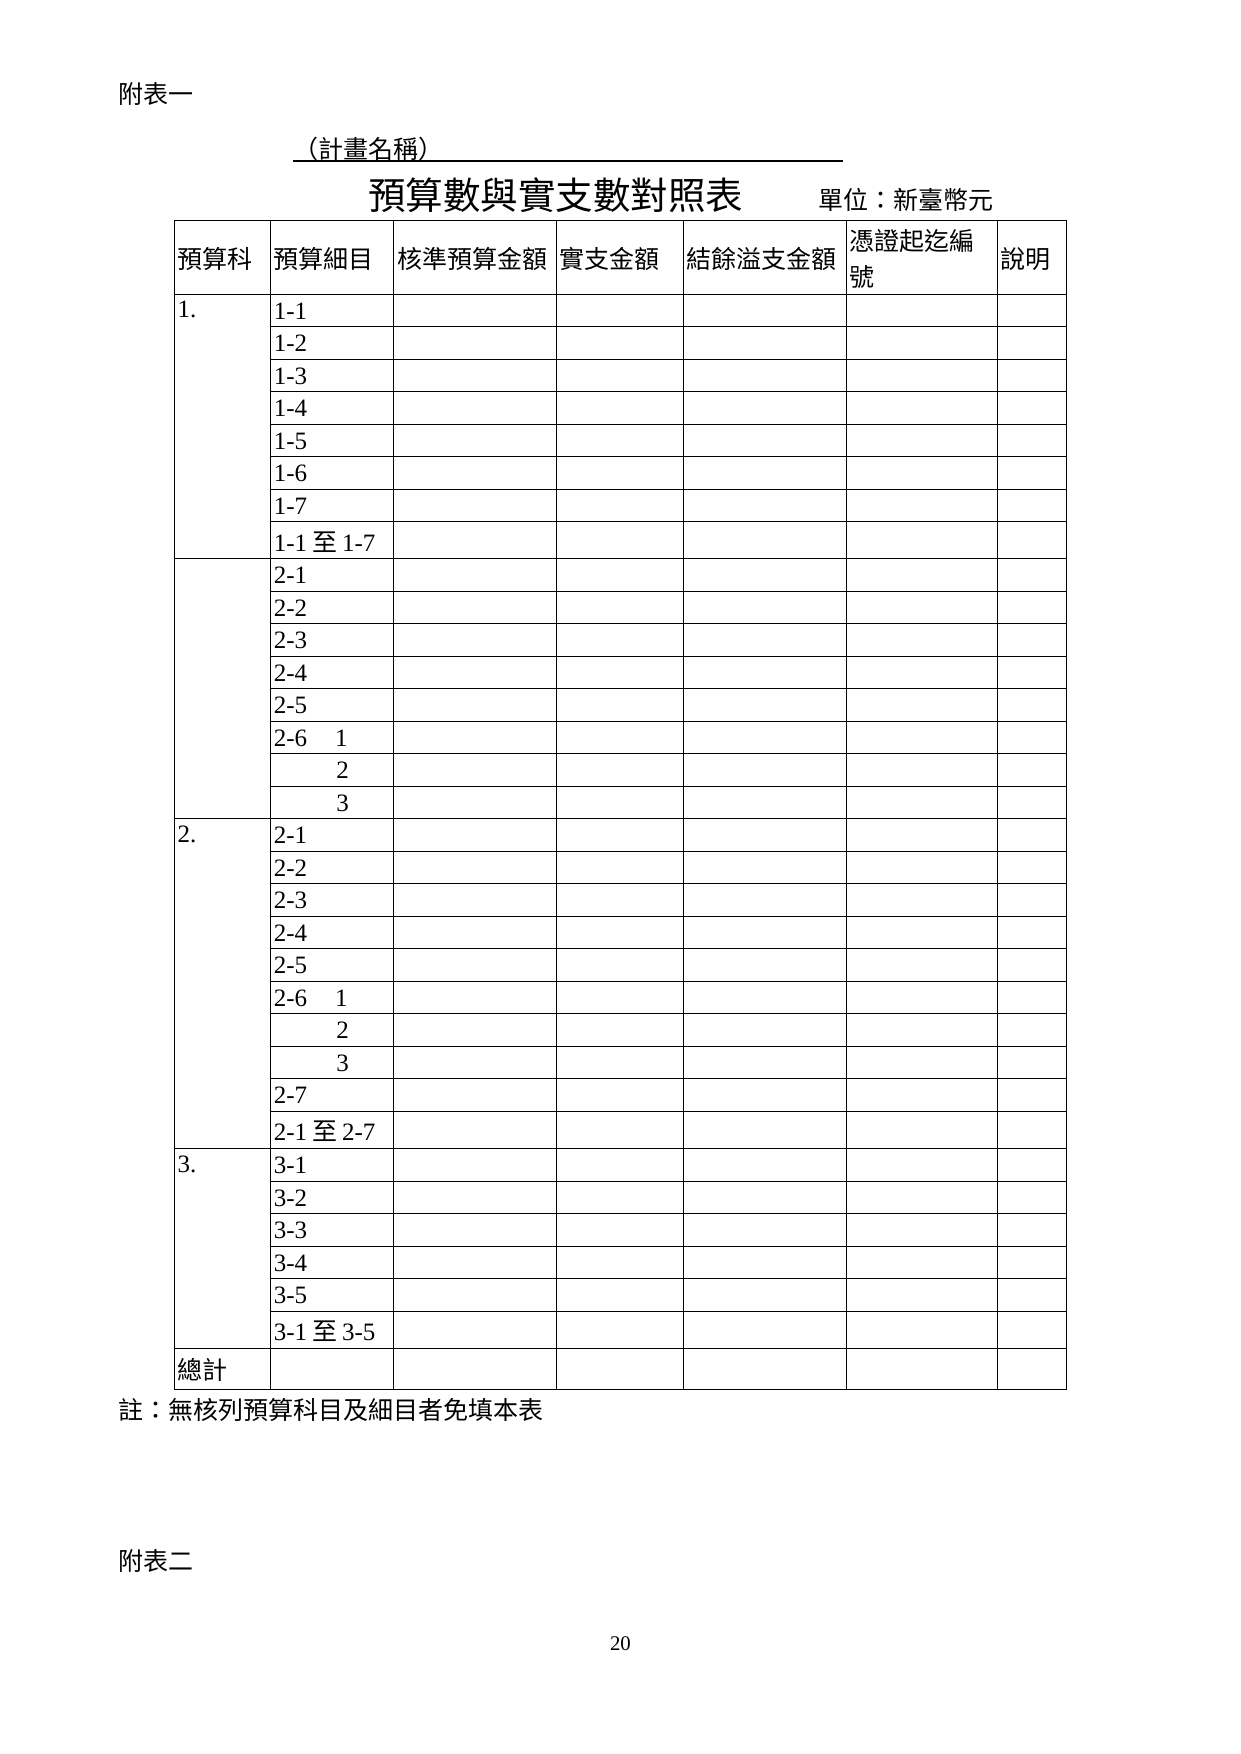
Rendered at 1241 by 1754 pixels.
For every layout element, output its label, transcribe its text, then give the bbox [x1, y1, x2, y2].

table_cell [394, 1182, 556, 1213]
table_cell [394, 1247, 556, 1278]
table_cell [847, 1214, 997, 1246]
table_header 預算科 [175, 221, 270, 293]
table_cell [557, 1079, 683, 1111]
text （計畫名稱） [293, 129, 1122, 166]
table_cell [998, 787, 1066, 818]
table_cell [684, 852, 846, 883]
table_cell [847, 1349, 997, 1389]
table_cell [684, 949, 846, 981]
table_cell 2-2 [271, 592, 393, 623]
table_cell [684, 425, 846, 456]
table_cell [684, 360, 846, 391]
table_cell 2-5 [271, 689, 393, 721]
table_cell [847, 490, 997, 521]
table_cell [557, 657, 683, 688]
table_cell [847, 1079, 997, 1111]
table_cell [557, 457, 683, 488]
table_cell [684, 624, 846, 656]
table_cell [998, 1247, 1066, 1278]
table_cell [394, 1014, 556, 1046]
table_cell [557, 490, 683, 521]
table_cell [394, 949, 556, 981]
table_cell [557, 1247, 683, 1278]
table_cell [684, 689, 846, 721]
table_cell [394, 754, 556, 786]
table_cell 2. [175, 819, 270, 1148]
table_cell [394, 1149, 556, 1181]
table_header 結餘溢支金額 [684, 221, 846, 293]
table_cell [847, 624, 997, 656]
table_cell [998, 689, 1066, 721]
table_cell [684, 917, 846, 948]
table_header 說明 [998, 221, 1066, 293]
table_cell [847, 689, 997, 721]
table_cell 3-1 [271, 1149, 393, 1181]
table_cell [684, 1014, 846, 1046]
table_cell 2-1 [271, 819, 393, 851]
table_cell [684, 295, 846, 326]
table_cell 3 [271, 787, 393, 818]
table_cell [557, 1279, 683, 1311]
table_cell [847, 787, 997, 818]
table_cell [394, 1279, 556, 1311]
table_cell [847, 522, 997, 558]
table_cell [557, 917, 683, 948]
table_cell [271, 1349, 393, 1389]
table_cell [847, 1279, 997, 1311]
table_cell [557, 624, 683, 656]
table_cell 2-4 [271, 657, 393, 688]
table_cell [998, 1014, 1066, 1046]
table_cell 2-7 [271, 1079, 393, 1111]
table_cell [684, 982, 846, 1013]
table_cell [847, 457, 997, 488]
text 附表一 [118, 75, 1122, 111]
table_cell [998, 392, 1066, 423]
table_cell [394, 1349, 556, 1389]
table_cell 1-7 [271, 490, 393, 521]
table_cell [394, 522, 556, 558]
table_cell [557, 295, 683, 326]
table_cell [557, 949, 683, 981]
table_cell [847, 1312, 997, 1348]
table_cell [394, 1112, 556, 1148]
table_cell [684, 1112, 846, 1148]
table_cell [394, 722, 556, 753]
table_cell [998, 360, 1066, 391]
table_cell [557, 327, 683, 358]
table_header 憑證起迄編號 [847, 221, 997, 293]
table_cell [557, 1182, 683, 1213]
table_cell [847, 949, 997, 981]
table_cell [684, 754, 846, 786]
table_cell [394, 982, 556, 1013]
table_cell [394, 1312, 556, 1348]
table_cell 2-2 [271, 852, 393, 883]
table_cell [847, 1047, 997, 1078]
table_cell 1. [175, 295, 270, 558]
table_cell [557, 1014, 683, 1046]
table_cell [684, 592, 846, 623]
table_cell [847, 360, 997, 391]
table_cell [998, 1312, 1066, 1348]
table_cell 1-5 [271, 425, 393, 456]
table_cell [998, 1047, 1066, 1078]
table_cell [998, 819, 1066, 851]
table_cell [847, 657, 997, 688]
table_cell [998, 852, 1066, 883]
table_cell [557, 592, 683, 623]
table_cell 3-4 [271, 1247, 393, 1278]
table_cell [684, 1149, 846, 1181]
table_cell [998, 1149, 1066, 1181]
table_cell 2-4 [271, 917, 393, 948]
table_cell [394, 1214, 556, 1246]
table_cell [847, 1182, 997, 1213]
table_cell [998, 1349, 1066, 1389]
table_cell [998, 457, 1066, 488]
table_cell [557, 1112, 683, 1148]
table_cell [847, 884, 997, 916]
table_cell [847, 1247, 997, 1278]
table_cell [684, 392, 846, 423]
table_cell [175, 559, 270, 818]
table_cell [847, 295, 997, 326]
table_cell [684, 1279, 846, 1311]
table_cell [998, 917, 1066, 948]
table_cell [847, 754, 997, 786]
table_cell 1-6 [271, 457, 393, 488]
table_cell [998, 425, 1066, 456]
table_cell 2-6 1 [271, 982, 393, 1013]
table_cell [557, 360, 683, 391]
table_cell [684, 884, 846, 916]
table_cell 3-1至3-5 [271, 1312, 393, 1348]
table_cell [998, 754, 1066, 786]
table_cell [557, 392, 683, 423]
table_cell [394, 1079, 556, 1111]
table_cell [684, 559, 846, 591]
table_cell [847, 559, 997, 591]
table_cell 1-1 [271, 295, 393, 326]
table_cell [394, 592, 556, 623]
table_cell [394, 787, 556, 818]
table_cell [557, 982, 683, 1013]
table_cell [998, 624, 1066, 656]
table_cell 2 [271, 754, 393, 786]
table_cell [998, 1214, 1066, 1246]
table_cell [557, 754, 683, 786]
table_cell [557, 522, 683, 558]
table_cell 3 [271, 1047, 393, 1078]
table_cell [394, 884, 556, 916]
table_cell [847, 722, 997, 753]
table_cell 1-2 [271, 327, 393, 358]
table_cell [394, 819, 556, 851]
table_cell [557, 559, 683, 591]
table_header 核準預算金額 [394, 221, 556, 293]
table_cell [394, 392, 556, 423]
table_cell [684, 522, 846, 558]
table_cell 2-1 [271, 559, 393, 591]
table_cell 總計 [175, 1349, 270, 1389]
table_header 預算細目 [271, 221, 393, 293]
table_cell 2-3 [271, 624, 393, 656]
table_cell [684, 1182, 846, 1213]
table_cell [684, 1214, 846, 1246]
table_cell [847, 1014, 997, 1046]
table_cell [394, 360, 556, 391]
table_cell [557, 689, 683, 721]
table_cell 2-5 [271, 949, 393, 981]
table_cell 2-1至2-7 [271, 1112, 393, 1148]
table_cell [998, 295, 1066, 326]
table_cell 3-2 [271, 1182, 393, 1213]
table_cell [998, 559, 1066, 591]
table_cell [998, 1112, 1066, 1148]
table_cell 2 [271, 1014, 393, 1046]
table_cell [847, 982, 997, 1013]
table_cell [394, 657, 556, 688]
table_cell [394, 295, 556, 326]
table_cell [394, 852, 556, 883]
table_cell [998, 884, 1066, 916]
table_cell [557, 1312, 683, 1348]
table_cell [557, 884, 683, 916]
table_cell 2-6 1 [271, 722, 393, 753]
table_cell 1-1至1-7 [271, 522, 393, 558]
table_cell 2-3 [271, 884, 393, 916]
table_cell [998, 592, 1066, 623]
table_cell 1-4 [271, 392, 393, 423]
table_cell [394, 1047, 556, 1078]
table_cell [394, 917, 556, 948]
table_cell [394, 689, 556, 721]
table_cell [684, 1079, 846, 1111]
text 附表二 [118, 1541, 1122, 1578]
table_cell [394, 559, 556, 591]
table_cell 1-3 [271, 360, 393, 391]
table_cell [684, 457, 846, 488]
table_cell [557, 425, 683, 456]
table_cell [998, 722, 1066, 753]
table_cell [557, 1349, 683, 1389]
table_cell [998, 522, 1066, 558]
table_cell [847, 592, 997, 623]
table_cell [847, 425, 997, 456]
table_cell [684, 722, 846, 753]
table_cell [998, 327, 1066, 358]
table_cell [847, 392, 997, 423]
table_cell [557, 1047, 683, 1078]
table_cell [394, 624, 556, 656]
table_cell [684, 787, 846, 818]
table_cell [684, 819, 846, 851]
table_cell [557, 787, 683, 818]
table_header 實支金額 [557, 221, 683, 293]
table_cell 3-3 [271, 1214, 393, 1246]
table_cell [394, 425, 556, 456]
table_cell [998, 657, 1066, 688]
table_cell [394, 490, 556, 521]
table_cell [557, 1149, 683, 1181]
table_cell [998, 1182, 1066, 1213]
table_cell [998, 949, 1066, 981]
table_cell [684, 657, 846, 688]
table_cell [557, 1214, 683, 1246]
text 註：無核列預算科目及細目者免填本表 [118, 1390, 1122, 1426]
table_cell [394, 327, 556, 358]
table_cell [847, 852, 997, 883]
table_cell [998, 1079, 1066, 1111]
table_cell [394, 457, 556, 488]
table_cell [684, 490, 846, 521]
table_cell [557, 819, 683, 851]
table_cell [998, 490, 1066, 521]
table_cell [847, 1112, 997, 1148]
table_cell [684, 1247, 846, 1278]
table_cell [847, 917, 997, 948]
table_cell [998, 1279, 1066, 1311]
table_cell [847, 327, 997, 358]
table_cell [847, 1149, 997, 1181]
table_cell [684, 1312, 846, 1348]
table_cell 3. [175, 1149, 270, 1348]
table_cell [998, 982, 1066, 1013]
text 預算數與實支數對照表 單位：新臺幣元 [368, 166, 1122, 220]
table_cell [847, 819, 997, 851]
table_cell 3-5 [271, 1279, 393, 1311]
table_cell [684, 327, 846, 358]
table_cell [684, 1349, 846, 1389]
table_cell [557, 722, 683, 753]
table_cell [684, 1047, 846, 1078]
table_cell [557, 852, 683, 883]
